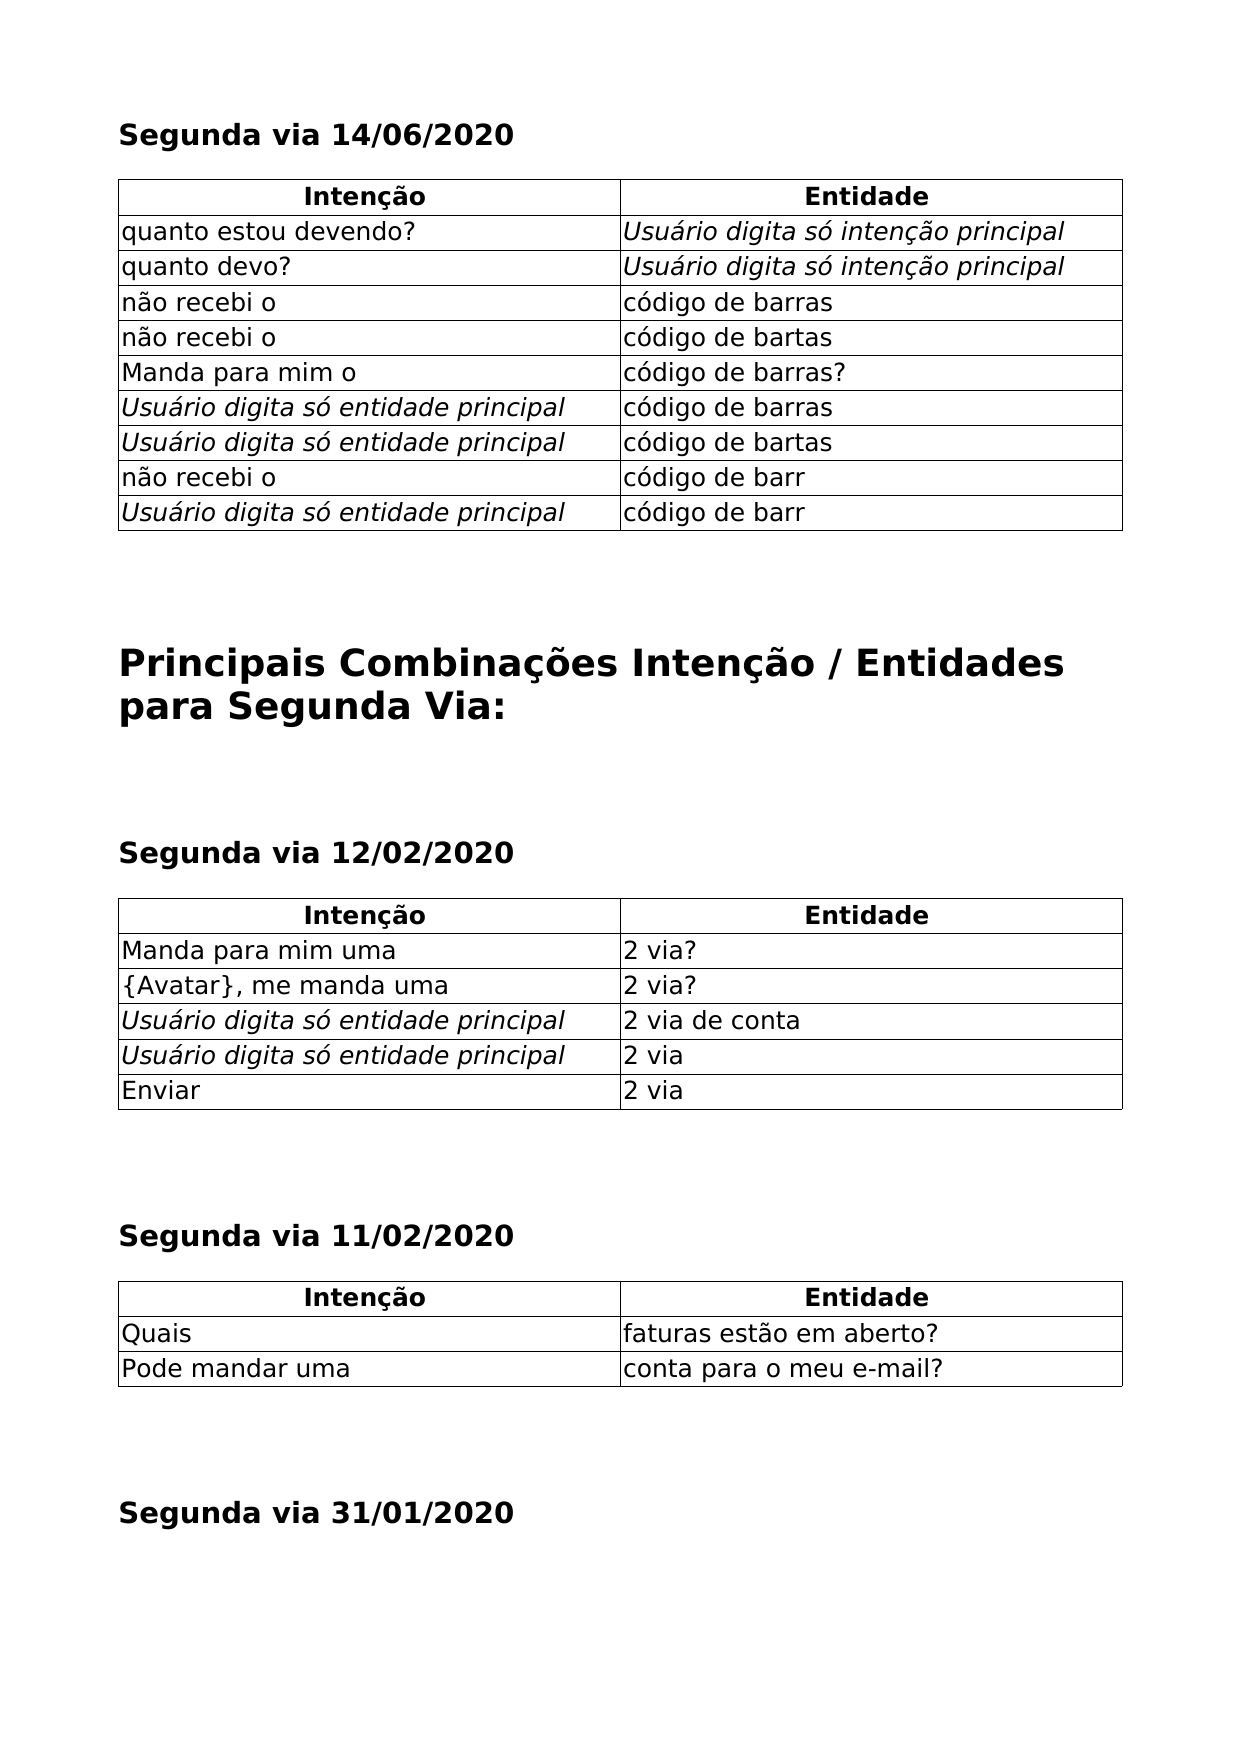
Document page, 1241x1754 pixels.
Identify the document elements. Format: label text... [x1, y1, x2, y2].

table_cell Manda para mim uma [119, 934, 620, 968]
table_cell código de bartas [621, 426, 1122, 460]
subtitle Principais Combinações Intenção / Entidades para Segunda Via: [118, 641, 1122, 728]
table_header Entidade [621, 1282, 1122, 1316]
table_cell Usuário digita só entidade principal [119, 391, 620, 425]
table_cell código de barras [621, 391, 1122, 425]
table_header Entidade [621, 899, 1122, 933]
table_cell 2 via? [621, 934, 1122, 968]
table_cell Quais [119, 1317, 620, 1351]
table_cell Enviar [119, 1075, 620, 1109]
table_cell não recebi o [119, 286, 620, 320]
table_cell código de barr [621, 496, 1122, 530]
table_cell conta para o meu e-mail? [621, 1352, 1122, 1386]
table_cell código de bartas [621, 321, 1122, 355]
subtitle Segunda via 12/02/2020 [118, 837, 1122, 871]
table_cell Usuário digita só intenção principal [621, 251, 1122, 285]
table_cell {Avatar}, me manda uma [119, 969, 620, 1003]
table_cell não recebi o [119, 461, 620, 495]
table_cell 2 via [621, 1040, 1122, 1073]
table_header Intenção [119, 1282, 620, 1316]
table_cell código de barr [621, 461, 1122, 495]
subtitle Segunda via 31/01/2020 [118, 1497, 1122, 1531]
table_cell Usuário digita só intenção principal [621, 216, 1122, 249]
table_cell Manda para mim o [119, 356, 620, 390]
table_cell 2 via? [621, 969, 1122, 1003]
table_header Intenção [119, 899, 620, 933]
table_cell Usuário digita só entidade principal [119, 1040, 620, 1073]
table_cell Usuário digita só entidade principal [119, 496, 620, 530]
table_cell Usuário digita só entidade principal [119, 426, 620, 460]
table_cell 2 via de conta [621, 1004, 1122, 1038]
table_cell Usuário digita só entidade principal [119, 1004, 620, 1038]
table_cell código de barras? [621, 356, 1122, 390]
table_header Entidade [621, 180, 1122, 214]
table_cell código de barras [621, 286, 1122, 320]
table_cell 2 via [621, 1075, 1122, 1109]
table_cell não recebi o [119, 321, 620, 355]
table_cell faturas estão em aberto? [621, 1317, 1122, 1351]
table_cell Pode mandar uma [119, 1352, 620, 1386]
subtitle Segunda via 14/06/2020 [118, 118, 1122, 152]
table_cell quanto estou devendo? [119, 216, 620, 249]
table_cell quanto devo? [119, 251, 620, 285]
table_header Intenção [119, 180, 620, 214]
subtitle Segunda via 11/02/2020 [118, 1219, 1122, 1253]
